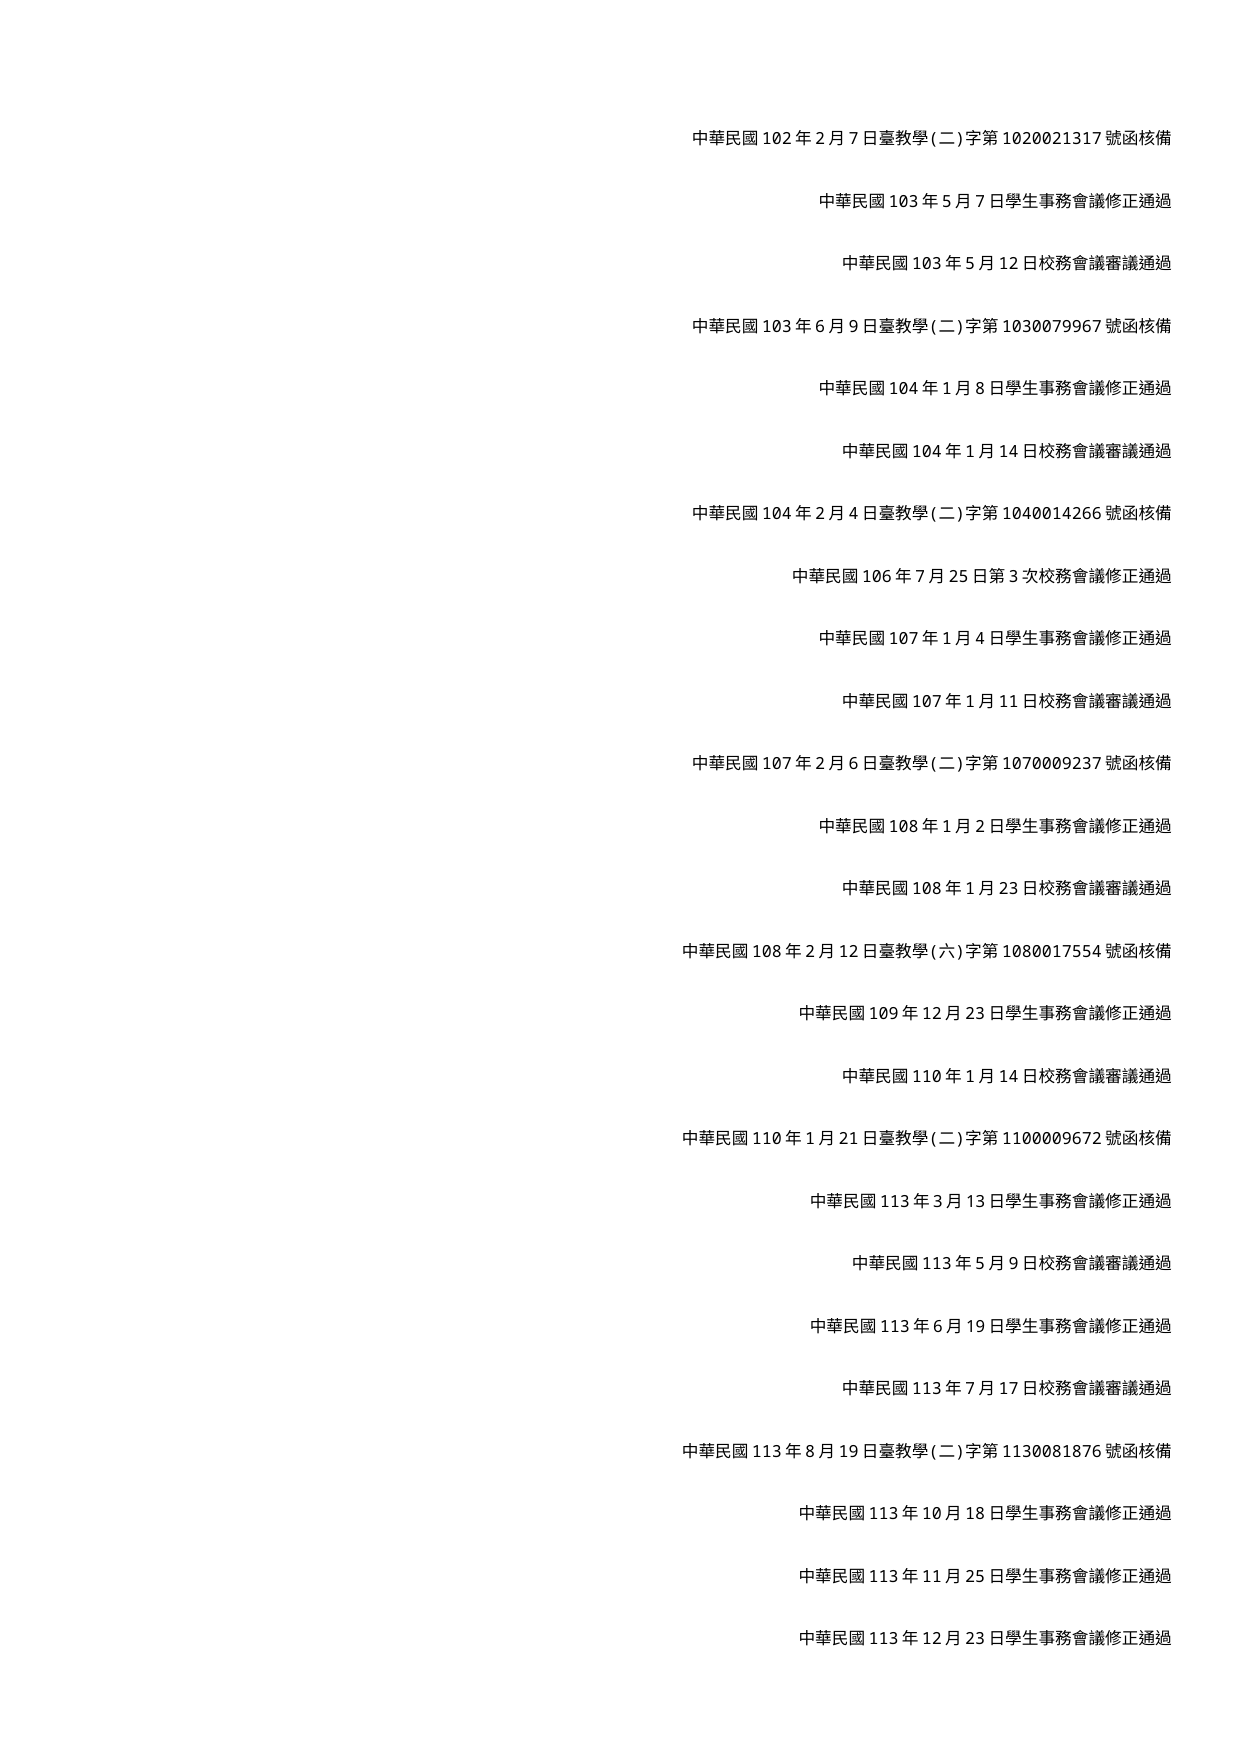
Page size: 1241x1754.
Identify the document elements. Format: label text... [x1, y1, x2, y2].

table_header [65, 96, 73, 1658]
table_header 中華民國102年2月7日臺教學(二)字第1020021317號函核備 中華民國103年5月7日學生事務會議修正通過 中華民國103年5月12日校務會議審議通過 中華民國103年6月9日臺教學(二)字第1030079967號函核備 中華民國104年1月8日學生事務會議修正通過 中華民國104年1月14日校務會議審議通過 中華民國104年2月4日臺教學(二)字第1040014266號函核備 中華民國106年7月25日第3次校務會議修正通過 中華民國107年1月4日學生事務會議修正通過 中華民國107年1月11日校務會議審議通過 中華民國107年2月6日臺教學(二)字第1070009237號函核備 中華民國108年1月2日學生事務會議修正通過 中華民國108年1月23日校務會議審議通過 中華民國108年2月12日臺教學(六)字第1080017554號函核備 中華民國109年12月23日學生事務會議修正通過 中華民國110年1月14日校務會議審議通過 中華民國110年1月21日臺教學(二)字第1100009672號函核備 中華民國113年3月13日學生事務會議修正通過 中華民國113年5月9日校務會議審議通過 中華民國113年6月19日學生事務會議修正通過 中華民國113年7月17日校務會議審議通過 中華民國113年8月19日臺教學(二)字第1130081876號函核備 中華民國113年10月18日學生事務會議修正通過 中華民國113年11月25日學生事務會議修正通過 中華民國113年12月23日學生事務會議修正通過 [73, 96, 1174, 1658]
